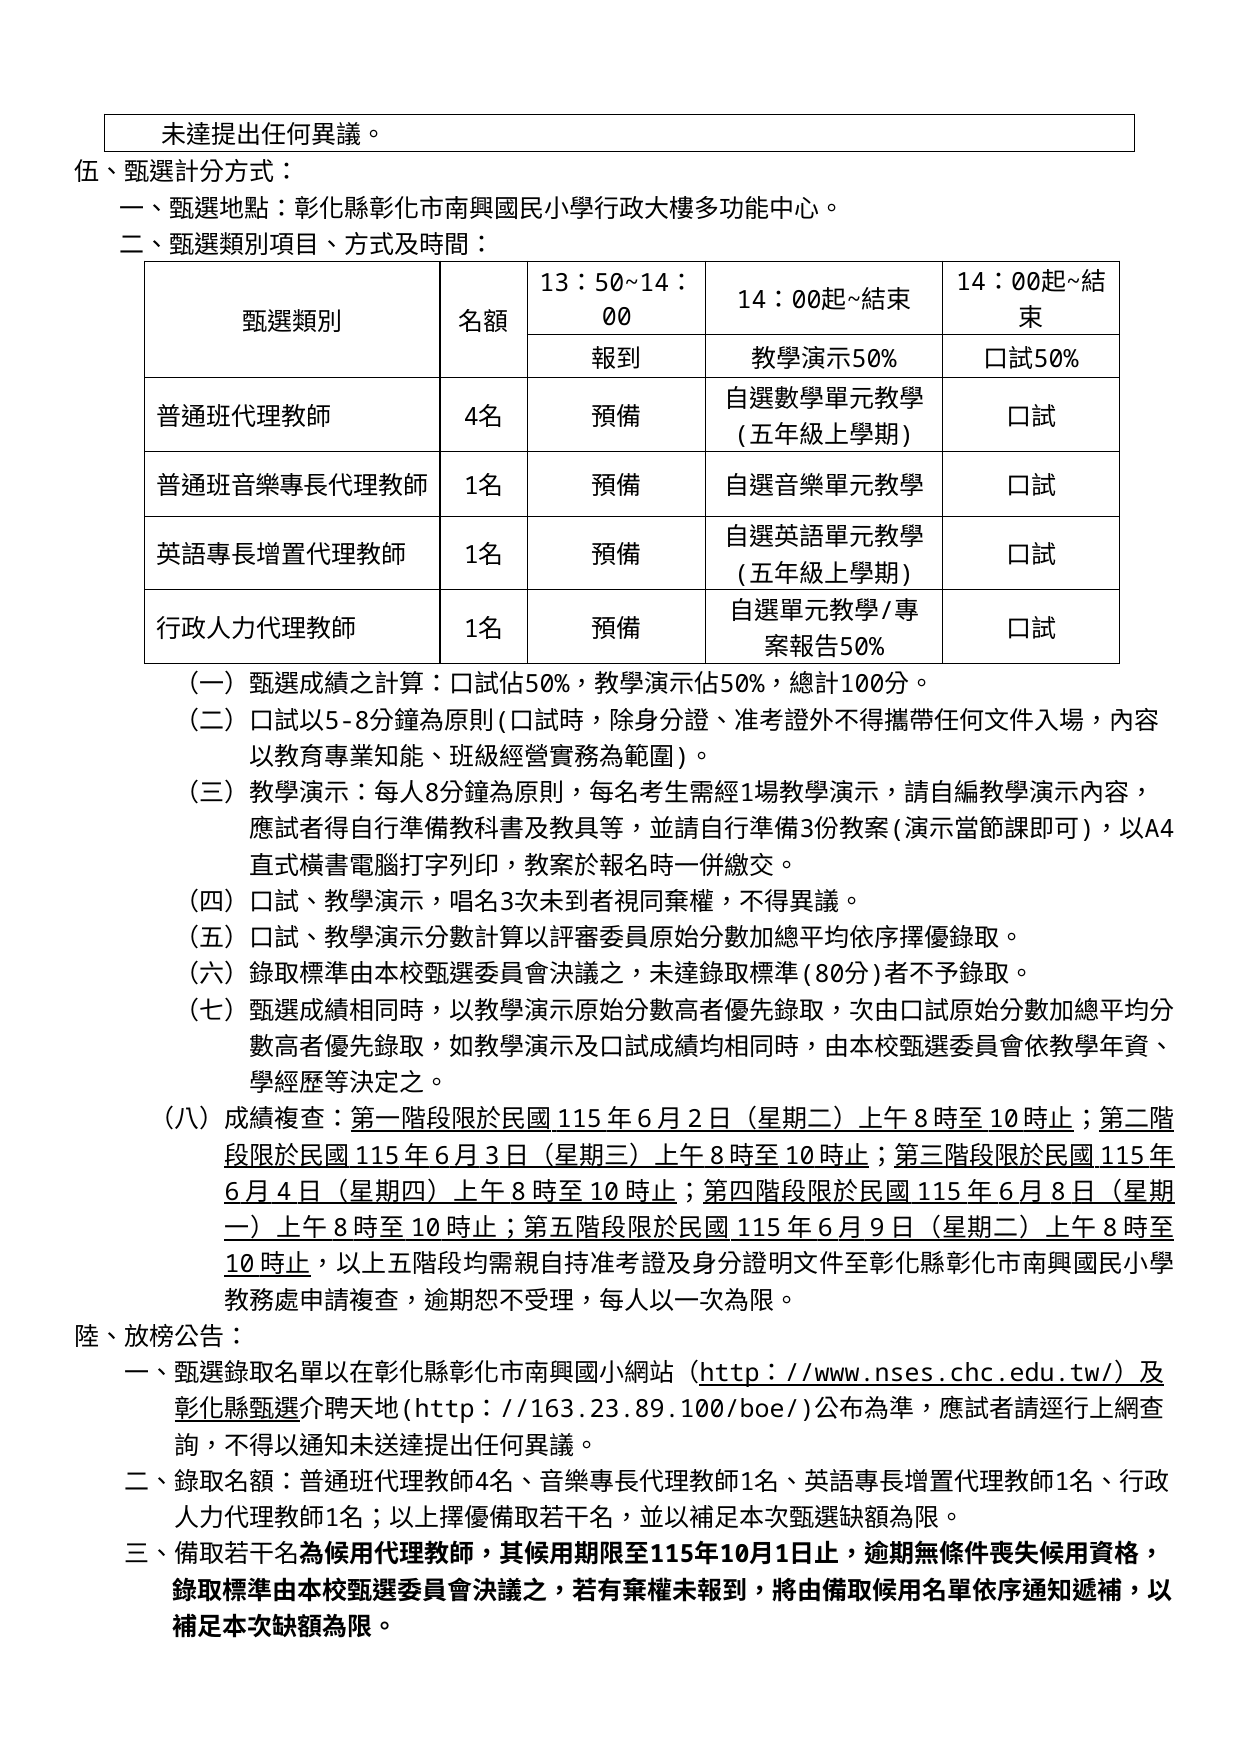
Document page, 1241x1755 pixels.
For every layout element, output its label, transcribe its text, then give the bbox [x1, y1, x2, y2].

text （八）成績複查：第一階段限於民國115年6月2日（星期二）上午8時至10時止；第二階段限於民國115年6月3日（星期三）上午8時至10時止；第三階段限於民國115年6月4日（星期四）上午8時至10時止；第四階段限於民國115年6月8日（星期一）上午8時至10時止；第五階段限於民國115年6月9日（星期二）上午8時至10時止，以上五階段均需親自持准考證及身分證明文件至彰化縣彰化市南興國民小學教務處申請複查，逾期恕不受理，每人以一次為限。 [149, 1099, 1175, 1316]
text （五）口試、教學演示分數計算以評審委員原始分數加總平均依序擇優錄取。 [174, 918, 1175, 954]
table_cell 報到 [528, 335, 705, 377]
text 一、甄選地點：彰化縣彰化市南興國民小學行政大樓多功能中心。 [74, 188, 1175, 224]
table_header 14：00起~結束 [706, 262, 942, 334]
text 二、錄取名額：普通班代理教師4名、音樂專長代理教師1名、英語專長增置代理教師1名、行政人力代理教師1名；以上擇優備取若干名，並以補足本次甄選缺額為限。 [124, 1461, 1175, 1534]
table_cell 普通班音樂專長代理教師 [145, 452, 439, 516]
table_cell 預備 [528, 452, 705, 516]
table_cell 1名 [441, 590, 527, 663]
table_cell 口試50% [943, 335, 1119, 377]
table_header 名額 [441, 262, 527, 377]
text 一、甄選錄取名單以在彰化縣彰化市南興國小網站（http：//www.nses.chc.edu.tw/）及彰化縣甄選介聘天地(http：//163.23.89.100/boe/)公布為準，應試者請逕行上網查詢，不得以通知未送達提出任何異議。 [124, 1353, 1175, 1461]
text （四）口試、教學演示，唱名3次未到者視同棄權，不得異議。 [174, 881, 1175, 918]
table_cell 預備 [528, 517, 705, 589]
table_header 13：50~14：00 [528, 262, 705, 334]
text 三、備取若干名為候用代理教師，其候用期限至115年10月1日止，逾期無條件喪失候用資格，錄取標準由本校甄選委員會決議之，若有棄權未報到，將由備取候用名單依序通知遞補，以補足本次缺額為限。 [124, 1534, 1175, 1643]
table_cell 未達提出任何異議。 [105, 115, 1134, 151]
table_cell 預備 [528, 590, 705, 663]
text 二、甄選類別項目、方式及時間： [74, 224, 1175, 261]
table_header 甄選類別 [145, 262, 439, 377]
table_cell 預備 [528, 378, 705, 451]
table_cell 1名 [441, 517, 527, 589]
text （三）教學演示：每人8分鐘為原則，每名考生需經1場教學演示，請自編教學演示內容，應試者得自行準備教科書及教具等，並請自行準備3份教案(演示當節課即可)，以A4直式橫書電腦打字列印，教案於報名時一併繳交。 [174, 773, 1175, 881]
table_header 14：00起~結束 [943, 262, 1119, 334]
text （七）甄選成績相同時，以教學演示原始分數高者優先錄取，次由口試原始分數加總平均分數高者優先錄取，如教學演示及口試成績均相同時，由本校甄選委員會依教學年資、學經歷等決定之。 [174, 990, 1175, 1099]
text （二）口試以5-8分鐘為原則(口試時，除身分證、准考證外不得攜帶任何文件入場，內容以教育專業知能、班級經營實務為範圍)。 [174, 700, 1175, 773]
table_cell 口試 [943, 590, 1119, 663]
text 陸、放榜公告： [74, 1316, 1175, 1353]
table_cell 自選音樂單元教學 [706, 452, 942, 516]
table_cell 自選單元教學/專案報告50% [706, 590, 942, 663]
table_cell 4名 [441, 378, 527, 451]
text （六）錄取標準由本校甄選委員會決議之，未達錄取標準(80分)者不予錄取。 [174, 954, 1175, 990]
table_cell 教學演示50% [706, 335, 942, 377]
table_cell 1名 [441, 452, 527, 516]
text （一）甄選成績之計算：口試佔50%，教學演示佔50%，總計100分。 [174, 664, 1175, 700]
table_cell 口試 [943, 452, 1119, 516]
table_cell 行政人力代理教師 [145, 590, 439, 663]
text 伍、甄選計分方式： [74, 152, 1175, 188]
table_cell 口試 [943, 517, 1119, 589]
table_cell 自選英語單元教學(五年級上學期) [706, 517, 942, 589]
table_cell 英語專長增置代理教師 [145, 517, 439, 589]
table_cell 口試 [943, 378, 1119, 451]
table_cell 普通班代理教師 [145, 378, 439, 451]
table_cell 自選數學單元教學(五年級上學期) [706, 378, 942, 451]
